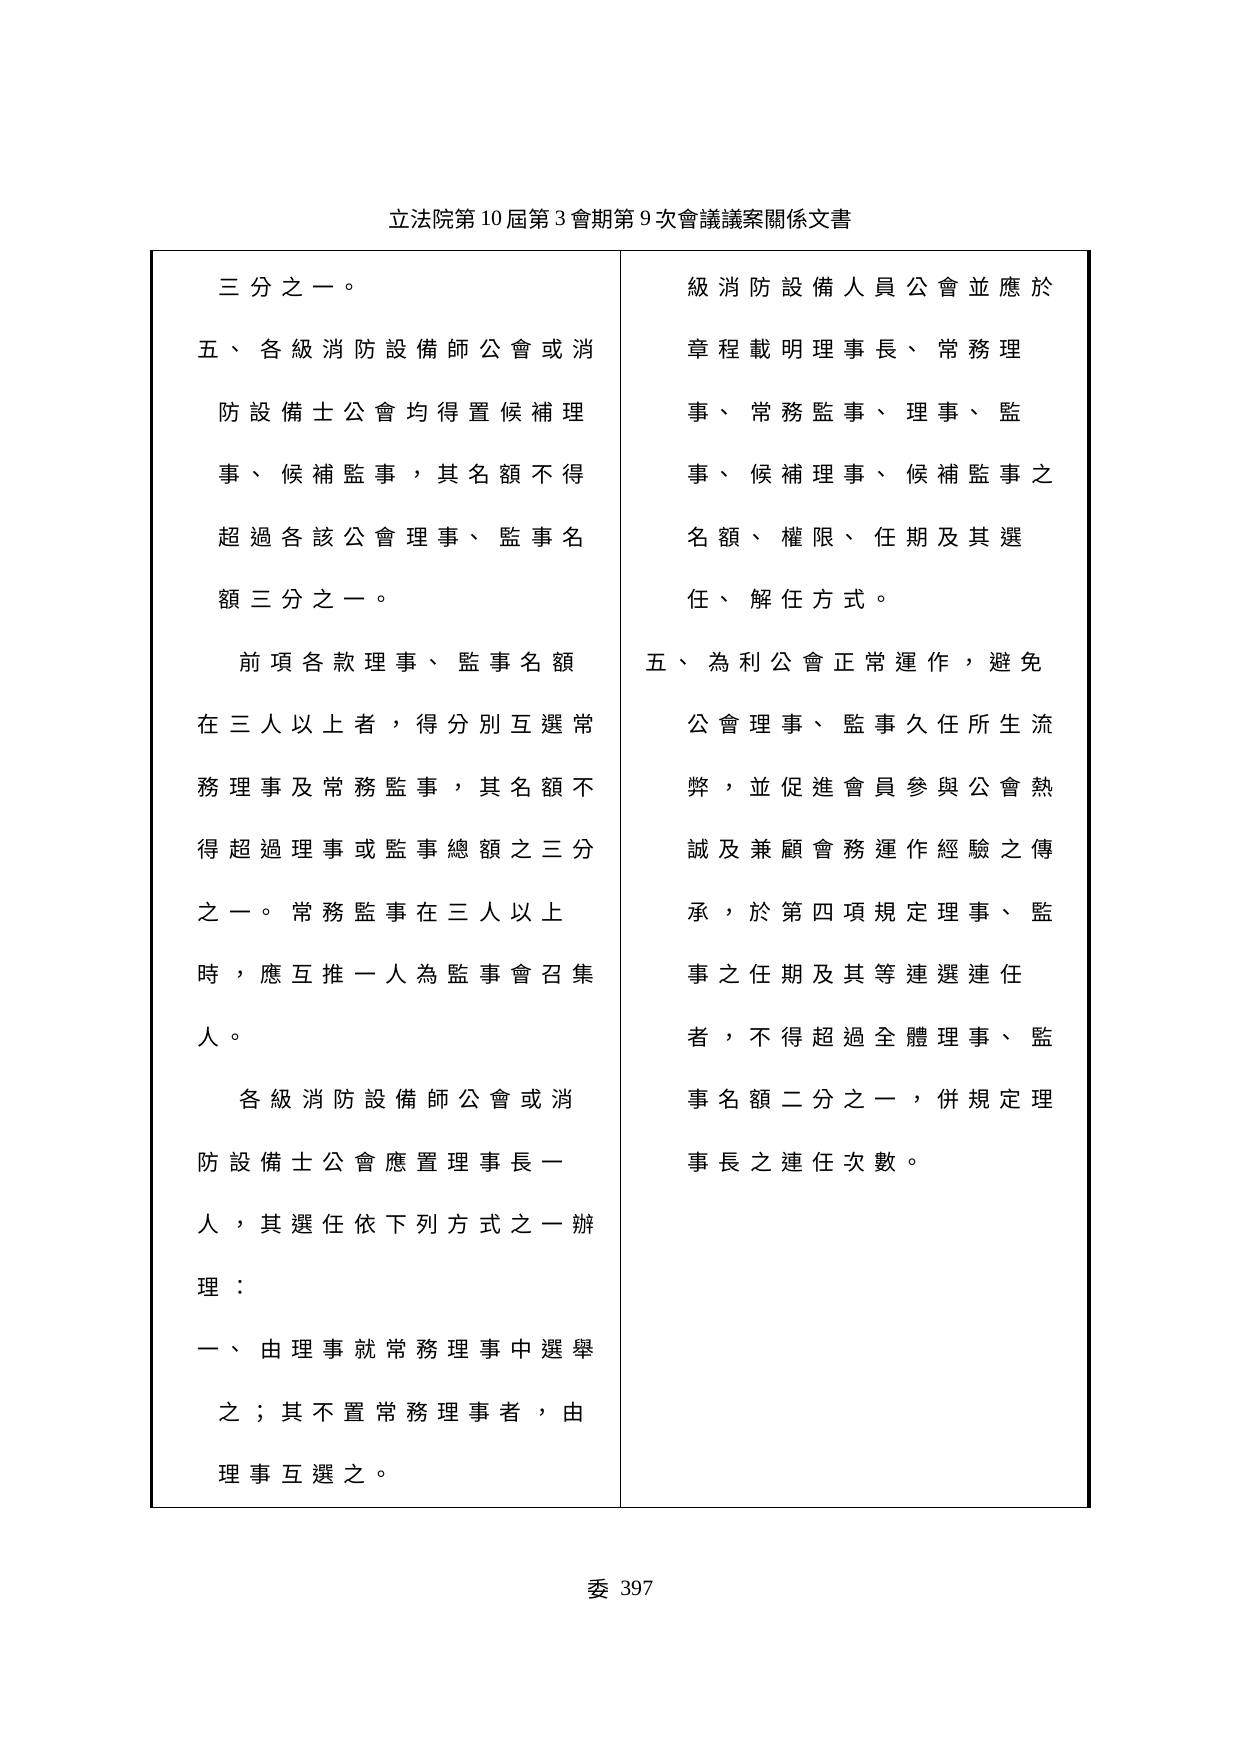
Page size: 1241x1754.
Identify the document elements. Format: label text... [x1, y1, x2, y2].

table_cell 級消防設備人員公會並應於章程載明理事長、常務理事、常務監事、理事、監事、候補理事、候補監事之名額、權限、任期及其選任、解任方式。 五、為利公會正常運作，避免公會理事、監事久任所生流弊，並促進會員參與公會熱誠及兼顧會務運作經驗之傳承，於第四項規定理事、監事之任期及其等連選連任者，不得超過全體理事、監事名額二分之一，併規定理事長之連任次數。 [621, 251, 1087, 1507]
table_cell 三分之一。 五、各級消防設備師公會或消防設備士公會均得置候補理事、候補監事，其名額不得超過各該公會理事、監事名額三分之一。 前項各款理事、監事名額在三人以上者，得分別互選常務理事及常務監事，其名額不得超過理事或監事總額之三分之一。常務監事在三人以上時，應互推一人為監事會召集人。 各級消防設備師公會或消防設備士公會應置理事長一人，其選任依下列方式之一辦理： 一、由理事就常務理事中選舉之；其不置常務理事者，由理事互選之。 [153, 251, 620, 1507]
